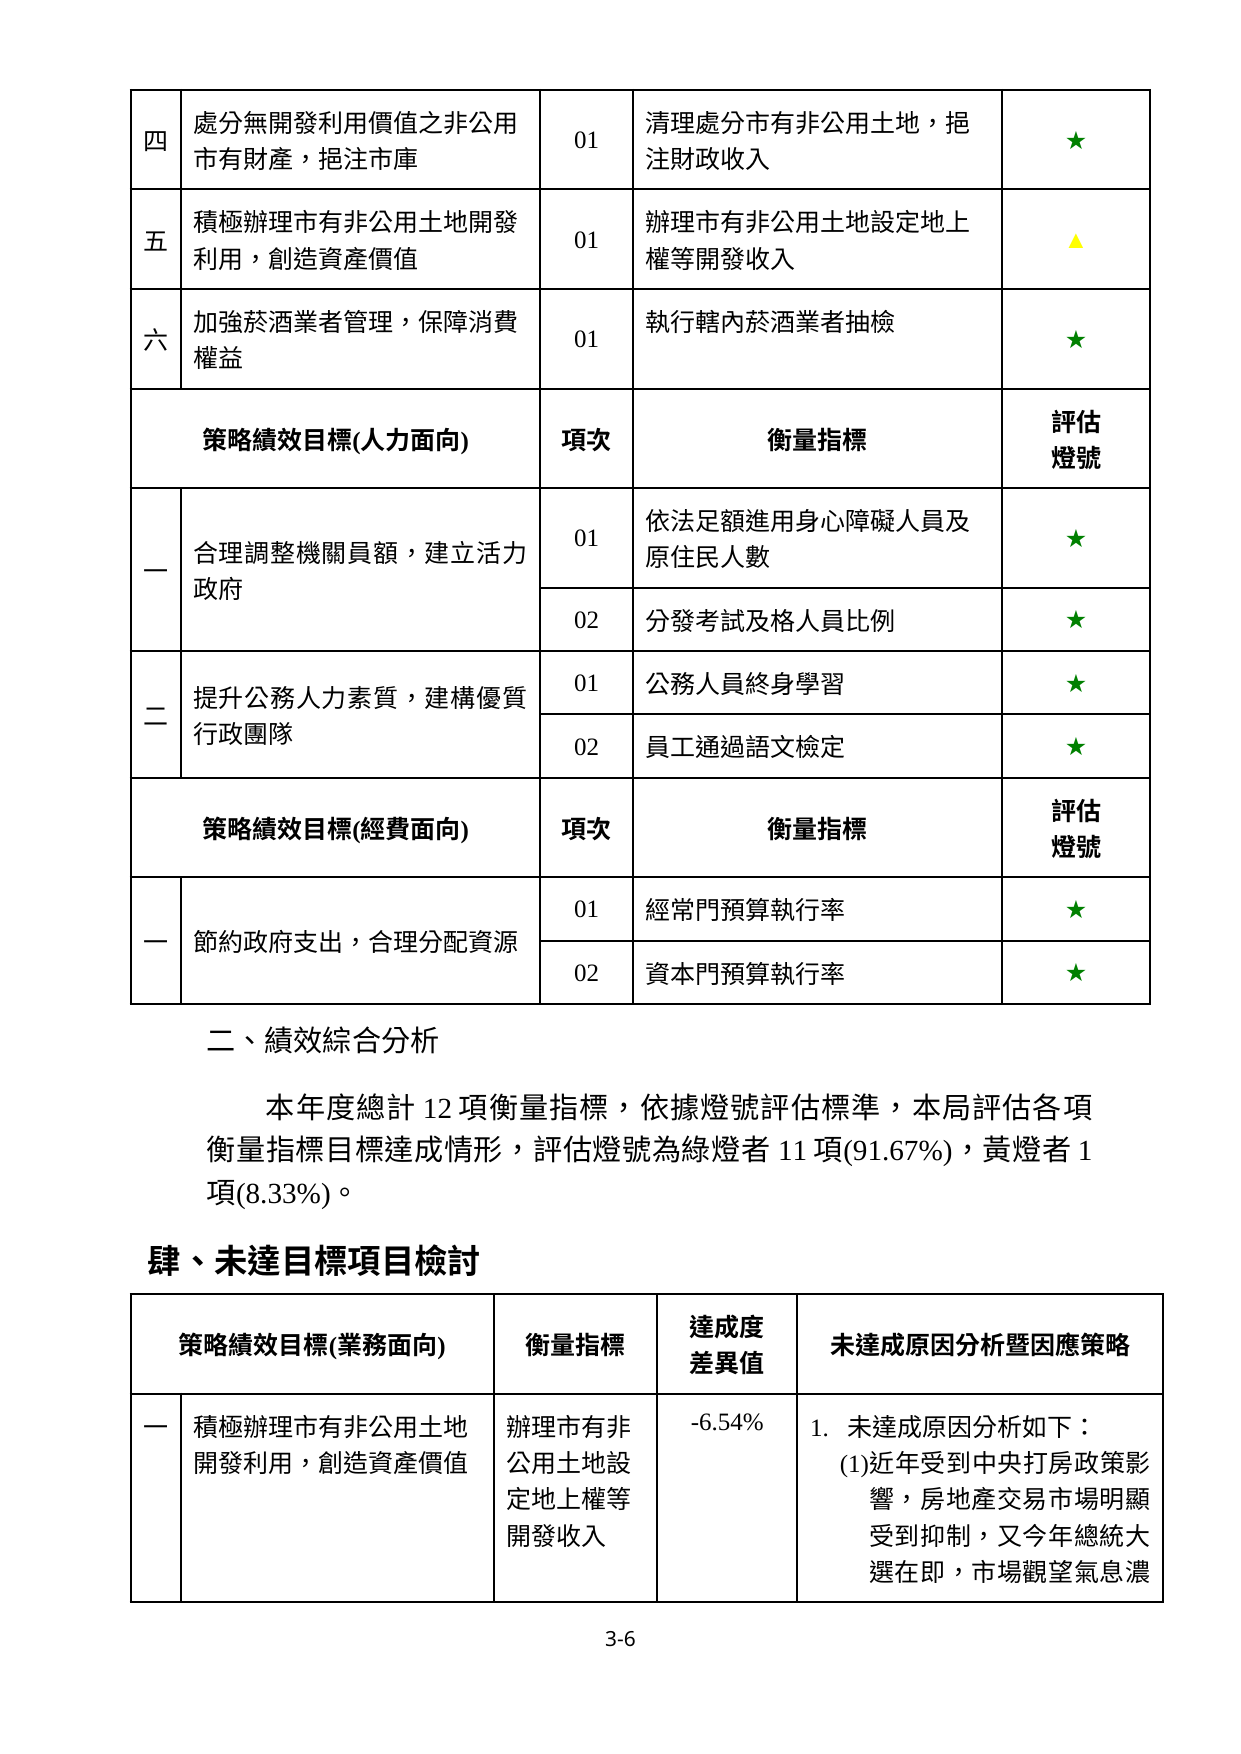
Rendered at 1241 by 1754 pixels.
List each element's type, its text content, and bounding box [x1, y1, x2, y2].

table_cell 節約政府支出，合理分配資源 [182, 878, 539, 1003]
table_cell 項次 [541, 390, 632, 487]
table_cell ★ [1003, 489, 1149, 587]
table_cell 二 [132, 652, 180, 777]
table_cell ★ [1003, 878, 1149, 939]
table_cell 02 [541, 715, 632, 777]
table_cell 01 [541, 290, 632, 387]
table_cell 五 [132, 190, 180, 288]
table_cell 衡量指標 [634, 779, 1001, 876]
table_header 衡量指標 [495, 1295, 656, 1393]
table_cell ★ [1003, 589, 1149, 650]
table_cell 分發考試及格人員比例 [634, 589, 1001, 650]
table_cell 處分無開發利用價值之非公用市有財產，挹注市庫 [182, 91, 539, 188]
table_header 策略績效目標(業務面向) [132, 1295, 493, 1393]
table_cell ★ [1003, 290, 1149, 387]
table_cell 02 [541, 589, 632, 650]
table_header 達成度 差異值 [658, 1295, 796, 1393]
table_cell ★ [1003, 91, 1149, 188]
table_cell 四 [132, 91, 180, 188]
table_cell ▲ [1003, 190, 1149, 288]
table_cell 提升公務人力素質，建構優質行政團隊 [182, 652, 539, 777]
table_cell 加強菸酒業者管理，保障消費權益 [182, 290, 539, 387]
table_cell 一 [132, 878, 180, 1003]
table_cell ★ [1003, 652, 1149, 713]
table_cell 一 [132, 489, 180, 650]
table_cell 一 [132, 1395, 180, 1601]
table_cell 依法足額進用身心障礙人員及原住民人數 [634, 489, 1001, 587]
table_cell 01 [541, 652, 632, 713]
table_cell 積極辦理市有非公用土地開發利用，創造資產價值 [182, 1395, 493, 1601]
text 二、績效綜合分析 [148, 1017, 1092, 1060]
table_cell 辦理市有非公用土地設定地上權等開發收入 [634, 190, 1001, 288]
table_cell 經常門預算執行率 [634, 878, 1001, 939]
table_cell 積極辦理市有非公用土地開發利用，創造資產價值 [182, 190, 539, 288]
table_cell 01 [541, 878, 632, 939]
table_cell 01 [541, 91, 632, 188]
table_cell 公務人員終身學習 [634, 652, 1001, 713]
table_cell 01 [541, 190, 632, 288]
table_cell 02 [541, 942, 632, 1003]
table_header 未達成原因分析暨因應策略 [798, 1295, 1162, 1393]
table_cell 評估 燈號 [1003, 390, 1149, 487]
text 本年度總計12項衡量指標，依據燈號評估標準，本局評估各項衡量指標目標達成情形，評估燈號為綠燈者11項(91.67%)，黃燈者1項(8.33%)。 [207, 1085, 1092, 1212]
table_cell 01 [541, 489, 632, 587]
table_cell 合理調整機關員額，建立活力政府 [182, 489, 539, 650]
table_cell 項次 [541, 779, 632, 876]
table_cell 策略績效目標(人力面向) [132, 390, 539, 487]
table_cell 辦理市有非公用土地設定地上權等開發收入 [495, 1395, 656, 1601]
table_cell ★ [1003, 942, 1149, 1003]
table_cell -6.54% [658, 1395, 796, 1601]
table_cell 資本門預算執行率 [634, 942, 1001, 1003]
table_cell 評估 燈號 [1003, 779, 1149, 876]
table_cell ★ [1003, 715, 1149, 777]
table_cell 衡量指標 [634, 390, 1001, 487]
table_cell 員工通過語文檢定 [634, 715, 1001, 777]
table_cell 清理處分市有非公用土地，挹注財政收入 [634, 91, 1001, 188]
text 肆、未達目標項目檢討 [148, 1234, 1092, 1283]
table_cell 執行轄內菸酒業者抽檢 [634, 290, 1001, 387]
table_cell 策略績效目標(經費面向) [132, 779, 539, 876]
table_cell 未達成原因分析如下： (1)近年受到中央打房政策影響，房地產交易市場明顯受到抑制，又今年總統大選在即，市場觀望氣息濃 [798, 1395, 1162, 1601]
table_cell 六 [132, 290, 180, 387]
